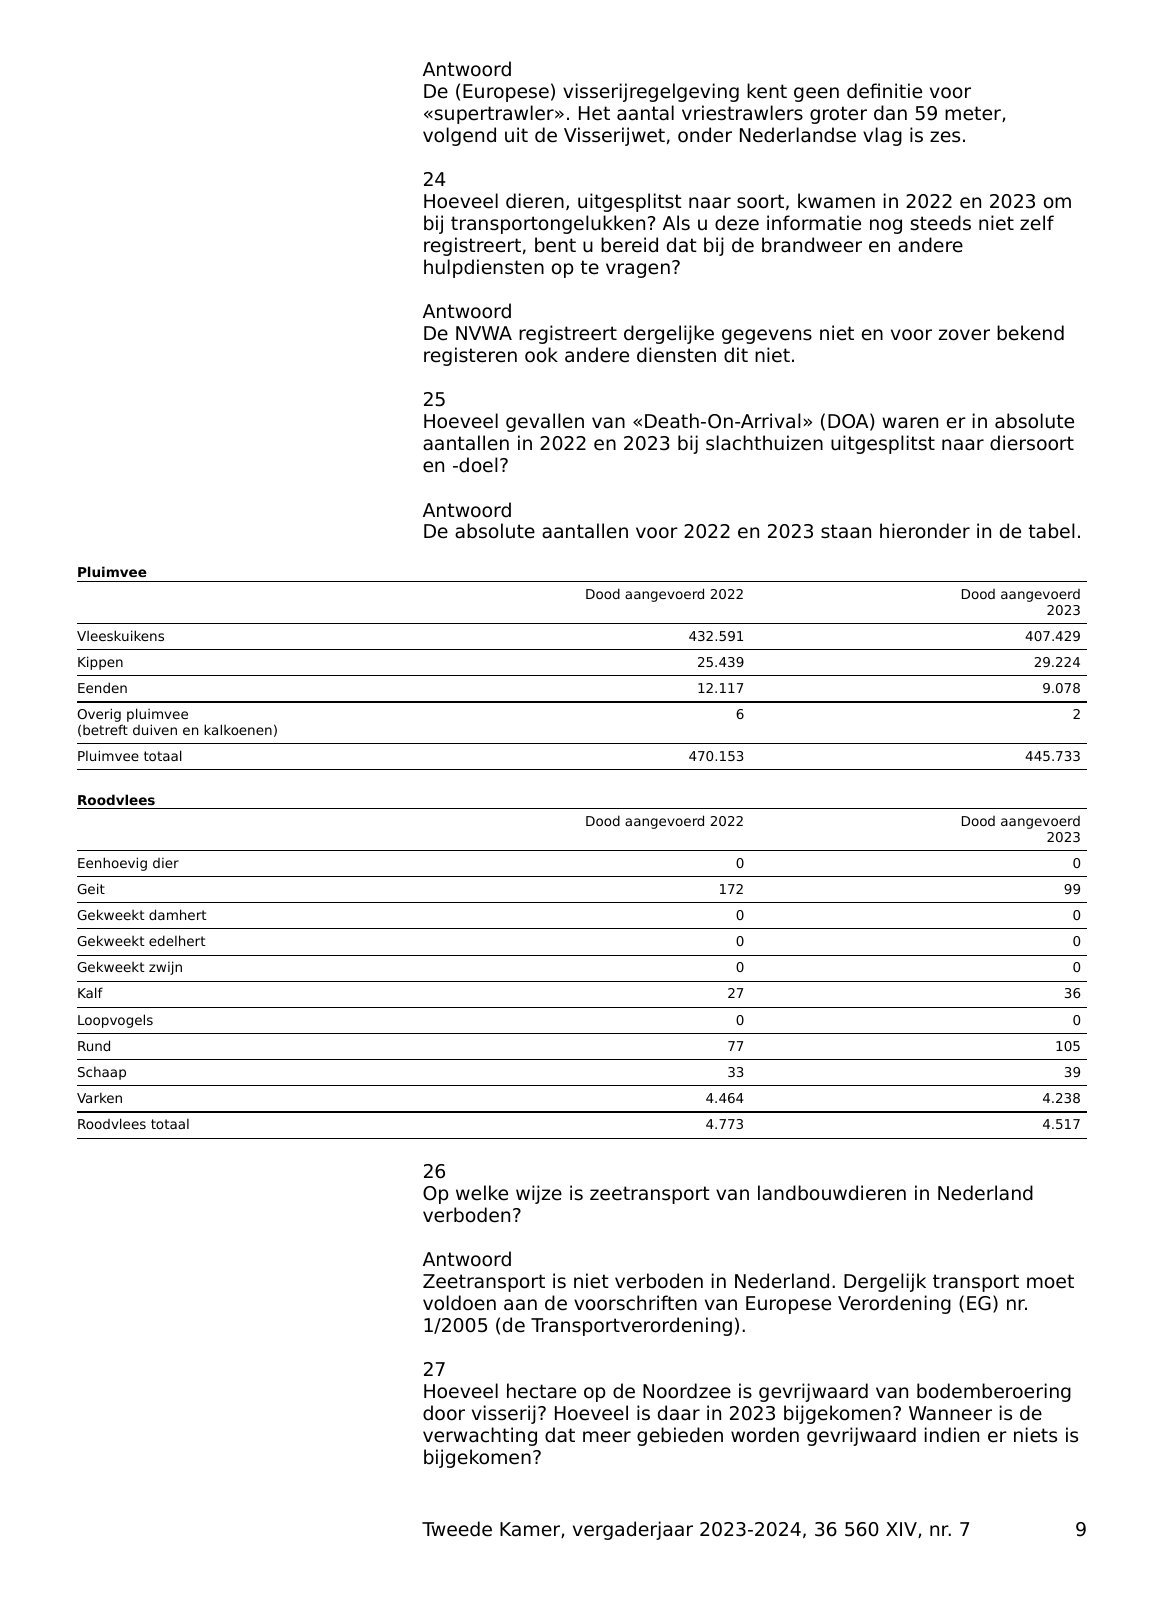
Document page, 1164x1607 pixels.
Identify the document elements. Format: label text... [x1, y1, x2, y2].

table_cell 432.591 [413, 624, 750, 649]
table_cell [77, 582, 413, 623]
table_cell 99 [750, 877, 1087, 902]
table_cell 0 [413, 903, 750, 928]
text Antwoord [422, 1249, 1087, 1271]
text Antwoord [422, 59, 1087, 81]
table_cell [77, 809, 413, 850]
table_cell 0 [750, 903, 1087, 928]
table_cell 0 [413, 929, 750, 954]
table_cell Pluimvee totaal [77, 744, 413, 769]
table_cell Loopvogels [77, 1008, 413, 1033]
table_cell Kippen [77, 650, 413, 675]
table_cell Overig pluimvee (betreft duiven en kalkoenen) [77, 703, 413, 743]
text De NVWA registreert dergelijke gegevens niet en voor zover bekend registeren ook andere diensten dit niet. [422, 323, 1087, 367]
table_cell Schaap [77, 1060, 413, 1085]
table_cell 470.153 [413, 744, 750, 769]
table_cell Gekweekt edelhert [77, 929, 413, 954]
table_cell 407.429 [750, 624, 1087, 649]
text Antwoord [422, 301, 1087, 323]
text Antwoord [422, 499, 1087, 521]
table_cell Gekweekt damhert [77, 903, 413, 928]
table_cell 0 [750, 851, 1087, 876]
table_cell Kalf [77, 982, 413, 1007]
table_cell 445.733 [750, 744, 1087, 769]
table_cell 0 [413, 1008, 750, 1033]
table_cell 12.117 [413, 676, 750, 701]
table_cell 172 [413, 877, 750, 902]
table_cell 9.078 [750, 676, 1087, 701]
table_cell 36 [750, 982, 1087, 1007]
table_cell Roodvlees totaal [77, 1113, 413, 1137]
text Hoeveel hectare op de Noordzee is gevrijwaard van bodemberoering door visserij? Hoeveel is daar in 2023 bijgekomen? Wanneer is de verwachting dat meer gebieden worden gevrijwaard indien er niets is bijgekomen? [422, 1381, 1087, 1469]
text De (Europese) visserijregelgeving kent geen definitie voor «supertrawler». Het aantal vriestrawlers groter dan 59 meter, volgend uit de Visserijwet, onder Nederlandse vlag is zes. [422, 81, 1087, 147]
table_cell 0 [750, 956, 1087, 981]
table_header Roodvlees [77, 792, 1087, 808]
table_cell 2 [750, 703, 1087, 743]
table_cell 77 [413, 1034, 750, 1059]
table_cell Rund [77, 1034, 413, 1059]
table_cell 0 [413, 851, 750, 876]
text De absolute aantallen voor 2022 en 2023 staan hieronder in de tabel. [422, 521, 1087, 543]
table_cell 4.773 [413, 1113, 750, 1137]
table_cell 0 [413, 956, 750, 981]
text Hoeveel gevallen van «Death-On-Arrival» (DOA) waren er in absolute aantallen in 2022 en 2023 bij slachthuizen uitgesplitst naar diersoort en -doel? [422, 411, 1087, 477]
table_cell Vleeskuikens [77, 624, 413, 649]
table_cell 33 [413, 1060, 750, 1085]
table_cell Eenden [77, 676, 413, 701]
table_cell Geit [77, 877, 413, 902]
table_cell Eenhoevig dier [77, 851, 413, 876]
text 27 [422, 1359, 1087, 1381]
text 25 [422, 389, 1087, 411]
text Op welke wijze is zeetransport van landbouwdieren in Nederland verboden? [422, 1183, 1087, 1227]
table_cell Varken [77, 1086, 413, 1111]
table_cell 4.517 [750, 1113, 1087, 1137]
table_cell 27 [413, 982, 750, 1007]
table_cell 105 [750, 1034, 1087, 1059]
table_cell Gekweekt zwijn [77, 956, 413, 981]
table_cell 6 [413, 703, 750, 743]
table_cell 4.238 [750, 1086, 1087, 1111]
table_cell 4.464 [413, 1086, 750, 1111]
text 24 [422, 169, 1087, 191]
table_cell 0 [750, 1008, 1087, 1033]
text Zeetransport is niet verboden in Nederland. Dergelijk transport moet voldoen aan de voorschriften van Europese Verordening (EG) nr. 1/2005 (de Transportverordening). [422, 1271, 1087, 1337]
table_cell Dood aangevoerd 2022 [413, 582, 750, 623]
table_cell Dood aangevoerd 2023 [750, 582, 1087, 623]
text Hoeveel dieren, uitgesplitst naar soort, kwamen in 2022 en 2023 om bij transportongelukken? Als u deze informatie nog steeds niet zelf registreert, bent u bereid dat bij de brandweer en andere hulpdiensten op te vragen? [422, 191, 1087, 279]
table_cell 39 [750, 1060, 1087, 1085]
table_header Pluimvee [77, 565, 1087, 581]
text 26 [422, 1161, 1087, 1183]
table_cell Dood aangevoerd 2023 [750, 809, 1087, 850]
table_cell Dood aangevoerd 2022 [413, 809, 750, 850]
table_cell 29.224 [750, 650, 1087, 675]
table_cell 0 [750, 929, 1087, 954]
table_cell 25.439 [413, 650, 750, 675]
